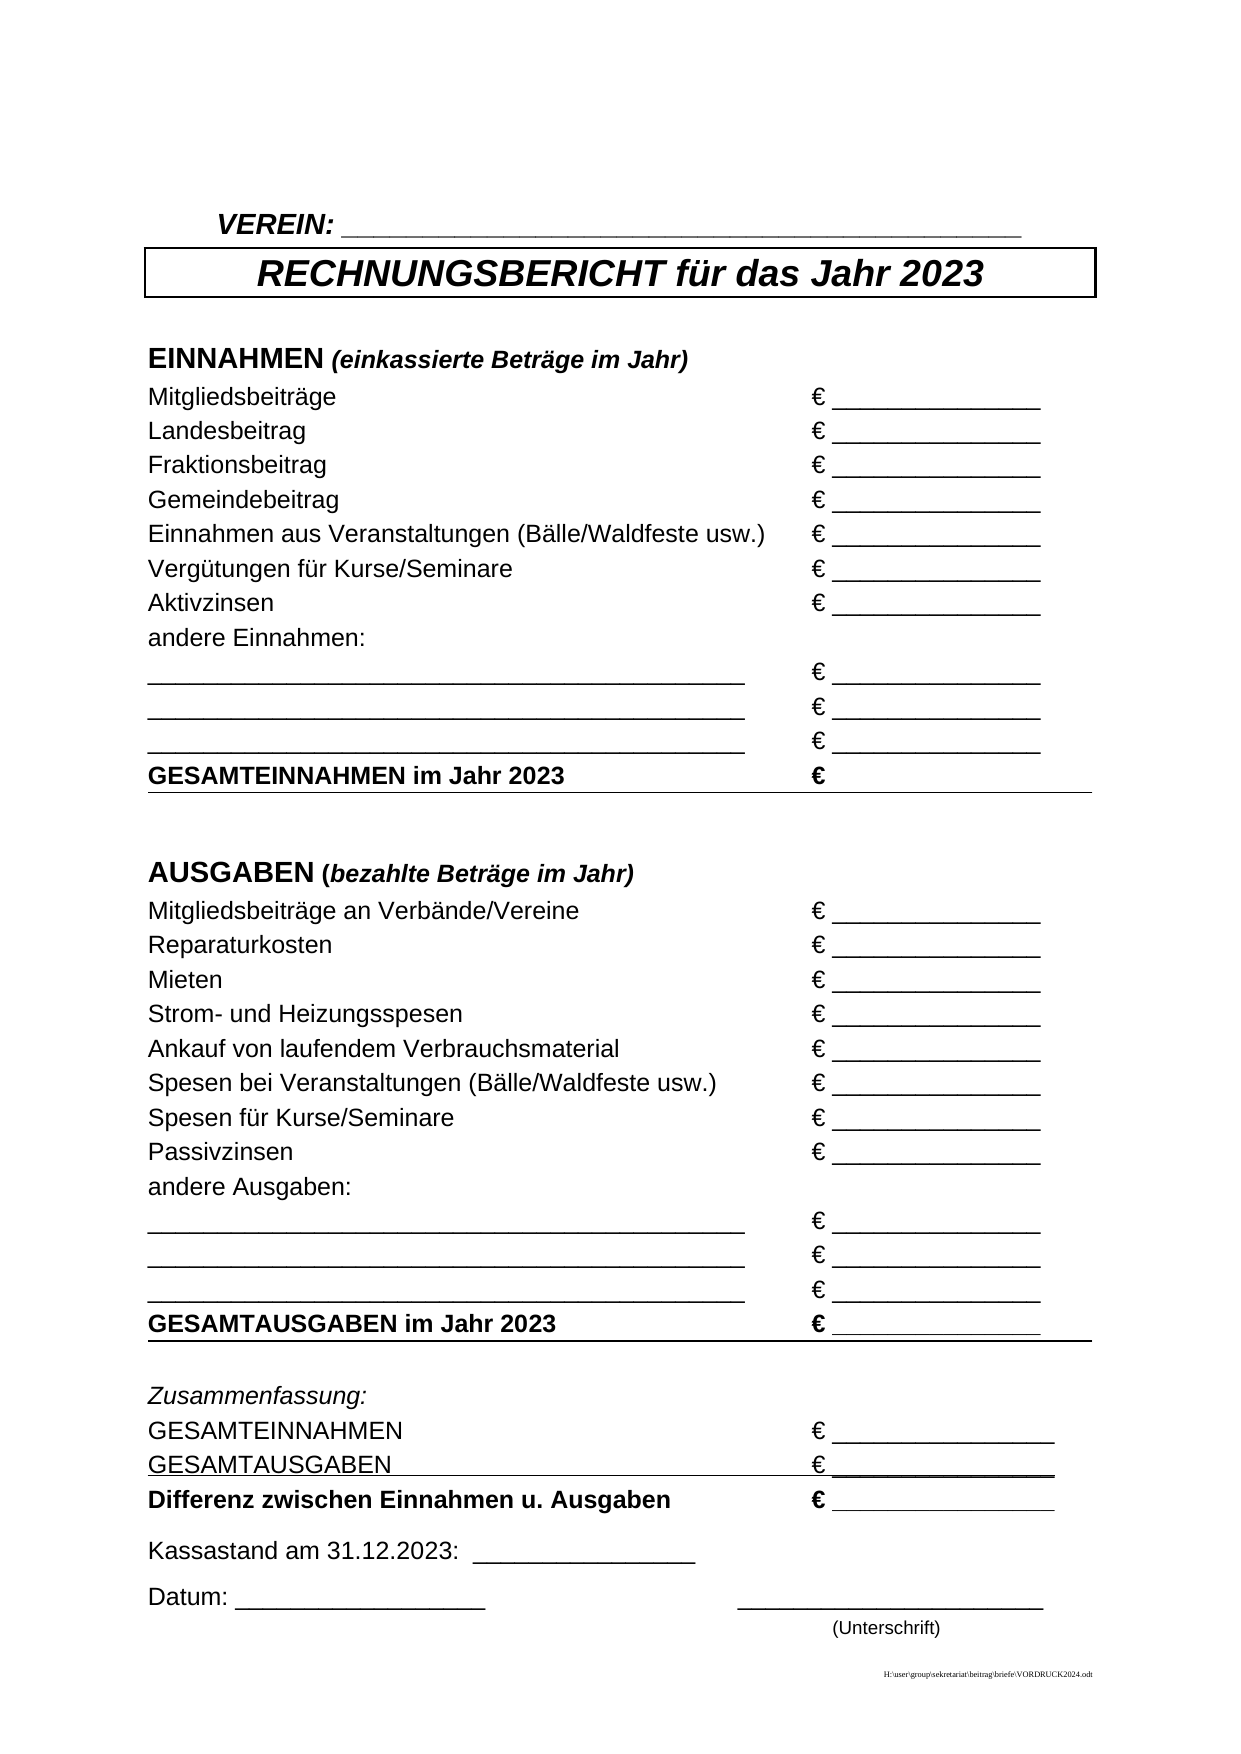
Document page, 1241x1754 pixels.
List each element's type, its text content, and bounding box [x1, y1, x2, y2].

text GESAMTAUSGABEN € ________________ [148, 1450, 1092, 1479]
text ___________________________________________ € _______________ [148, 1241, 1092, 1269]
subtitle Kassastand am 31.12.2023: ________________ [148, 1536, 1092, 1565]
text Strom- und Heizungsspesen € _______________ [148, 999, 1092, 1028]
text Einnahmen aus Veranstaltungen (Bälle/Waldfeste usw.) € _______________ [148, 519, 1092, 548]
text ___________________________________________ € _______________ [148, 1275, 1092, 1304]
text AUSGABEN (bezahlte Beträge im Jahr) [148, 856, 1092, 889]
text Passivzinsen € _______________ [148, 1137, 1092, 1166]
text Fraktionsbeitrag € _______________ [148, 451, 1092, 479]
text Gemeindebeitrag € _______________ [148, 485, 1092, 514]
text Ankauf von laufendem Verbrauchsmaterial € _______________ [148, 1034, 1092, 1062]
text EINNAHMEN (einkassierte Beträge im Jahr) [148, 341, 1092, 375]
text ___________________________________________ € _______________ [148, 1206, 1092, 1235]
text Mitgliedsbeiträge € _______________ [148, 382, 1092, 410]
text Mieten € _______________ [148, 965, 1092, 993]
text Datum: __________________ ______________________ [148, 1582, 1092, 1611]
text ___________________________________________ € _______________ [148, 726, 1092, 755]
text Zusammenfassung: [148, 1381, 1092, 1410]
text Mitgliedsbeiträge an Verbände/Vereine € _______________ [148, 896, 1092, 924]
text RECHNUNGSBERICHT für das Jahr 2023 [146, 249, 1094, 296]
text GESAMTEINNAHMEN im Jahr 2023 € [148, 761, 1092, 792]
text Spesen bei Veranstaltungen (Bälle/Waldfeste usw.) € _______________ [148, 1068, 1092, 1097]
text VEREIN: __________________________________________ [148, 207, 1092, 240]
text Spesen für Kurse/Seminare € _______________ [148, 1103, 1092, 1131]
text Vergütungen für Kurse/Seminare € _______________ [148, 554, 1092, 583]
text andere Einnahmen: [148, 623, 1092, 652]
text GESAMTEINNAHMEN € ________________ [148, 1416, 1092, 1444]
text Landesbeitrag € _______________ [148, 416, 1092, 445]
text ___________________________________________ € _______________ [148, 692, 1092, 721]
text Aktivzinsen € _______________ [148, 588, 1092, 617]
text ___________________________________________ € _______________ [148, 657, 1092, 686]
text andere Ausgaben: [148, 1172, 1092, 1200]
text GESAMTAUSGABEN im Jahr 2023 € _______________ [148, 1309, 1092, 1340]
text Reparaturkosten € _______________ [148, 930, 1092, 959]
text (Unterschrift) [148, 1617, 1092, 1638]
text Differenz zwischen Einnahmen u. Ausgaben € ________________ [148, 1484, 1092, 1513]
